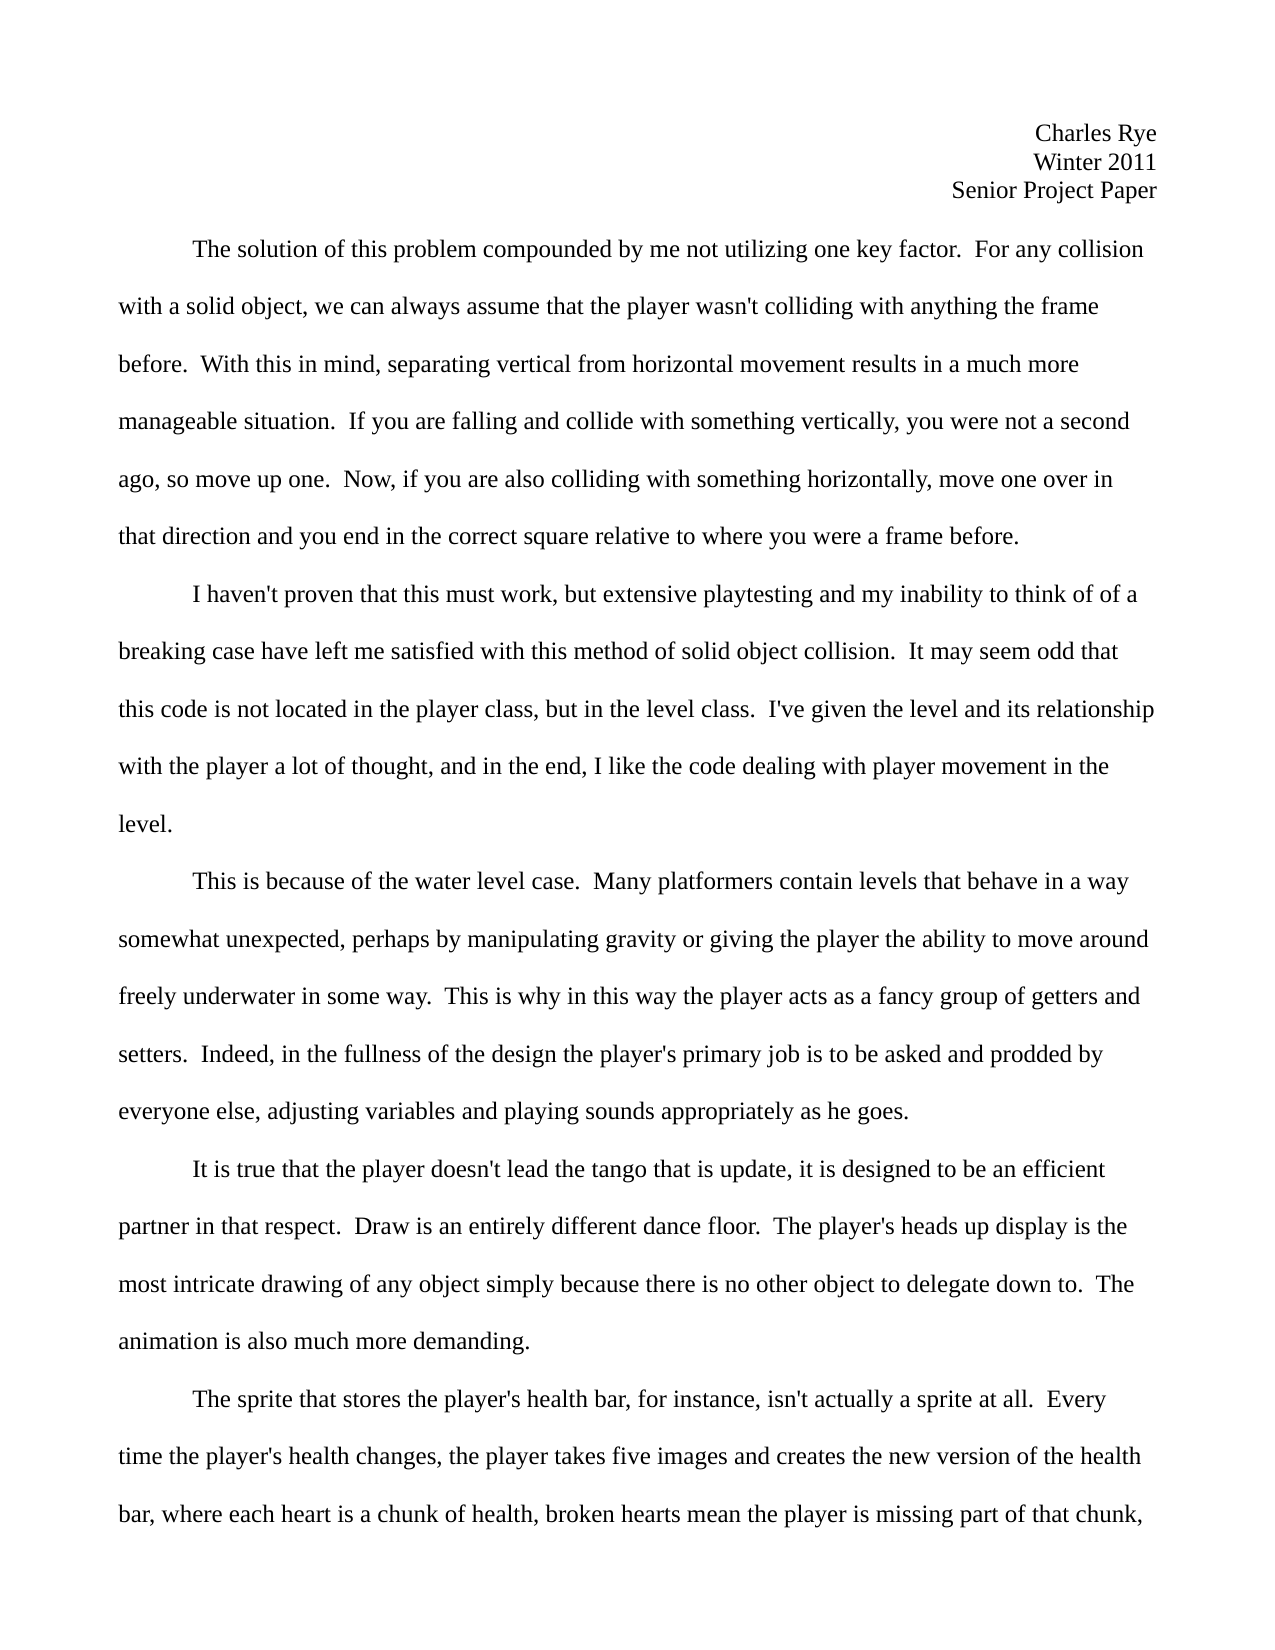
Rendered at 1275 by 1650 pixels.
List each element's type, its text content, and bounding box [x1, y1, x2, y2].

text I haven't proven that this must work, but extensive playtesting and my inability to think of of a breaking case have left me satisfied with this method of solid object collision. It may seem odd that this code is not located in the player class, but in the level class. I've given the level and its relationship with the player a lot of thought, and in the end, I like the code dealing with player movement in the level. [118, 579, 1157, 838]
text The solution of this problem compounded by me not utilizing one key factor. For any collision with a solid object, we can always assume that the player wasn't colliding with anything the frame before. With this in mind, separating vertical from horizontal movement results in a much more manageable situation. If you are falling and collide with something vertically, you were not a second ago, so move up one. Now, if you are also colliding with something horizontally, move one over in that direction and you end in the correct square relative to where you were a frame before. [118, 234, 1157, 550]
text It is true that the player doesn't lead the tango that is update, it is designed to be an efficient partner in that respect. Draw is an entirely different dance floor. The player's heads up display is the most intricate drawing of any object simply because there is no other object to delegate down to. The animation is also much more demanding. [118, 1154, 1157, 1355]
text The sprite that stores the player's health bar, for instance, isn't actually a sprite at all. Every time the player's health changes, the player takes five images and creates the new version of the health bar, where each heart is a chunk of health, broken hearts mean the player is missing part of that chunk, [118, 1384, 1157, 1528]
text This is because of the water level case. Many platformers contain levels that behave in a way somewhat unexpected, perhaps by manipulating gravity or giving the player the ability to move around freely underwater in some way. This is why in this way the player acts as a fancy group of getters and setters. Indeed, in the fullness of the design the player's primary job is to be asked and prodded by everyone else, adjusting variables and playing sounds appropriately as he goes. [118, 866, 1157, 1125]
